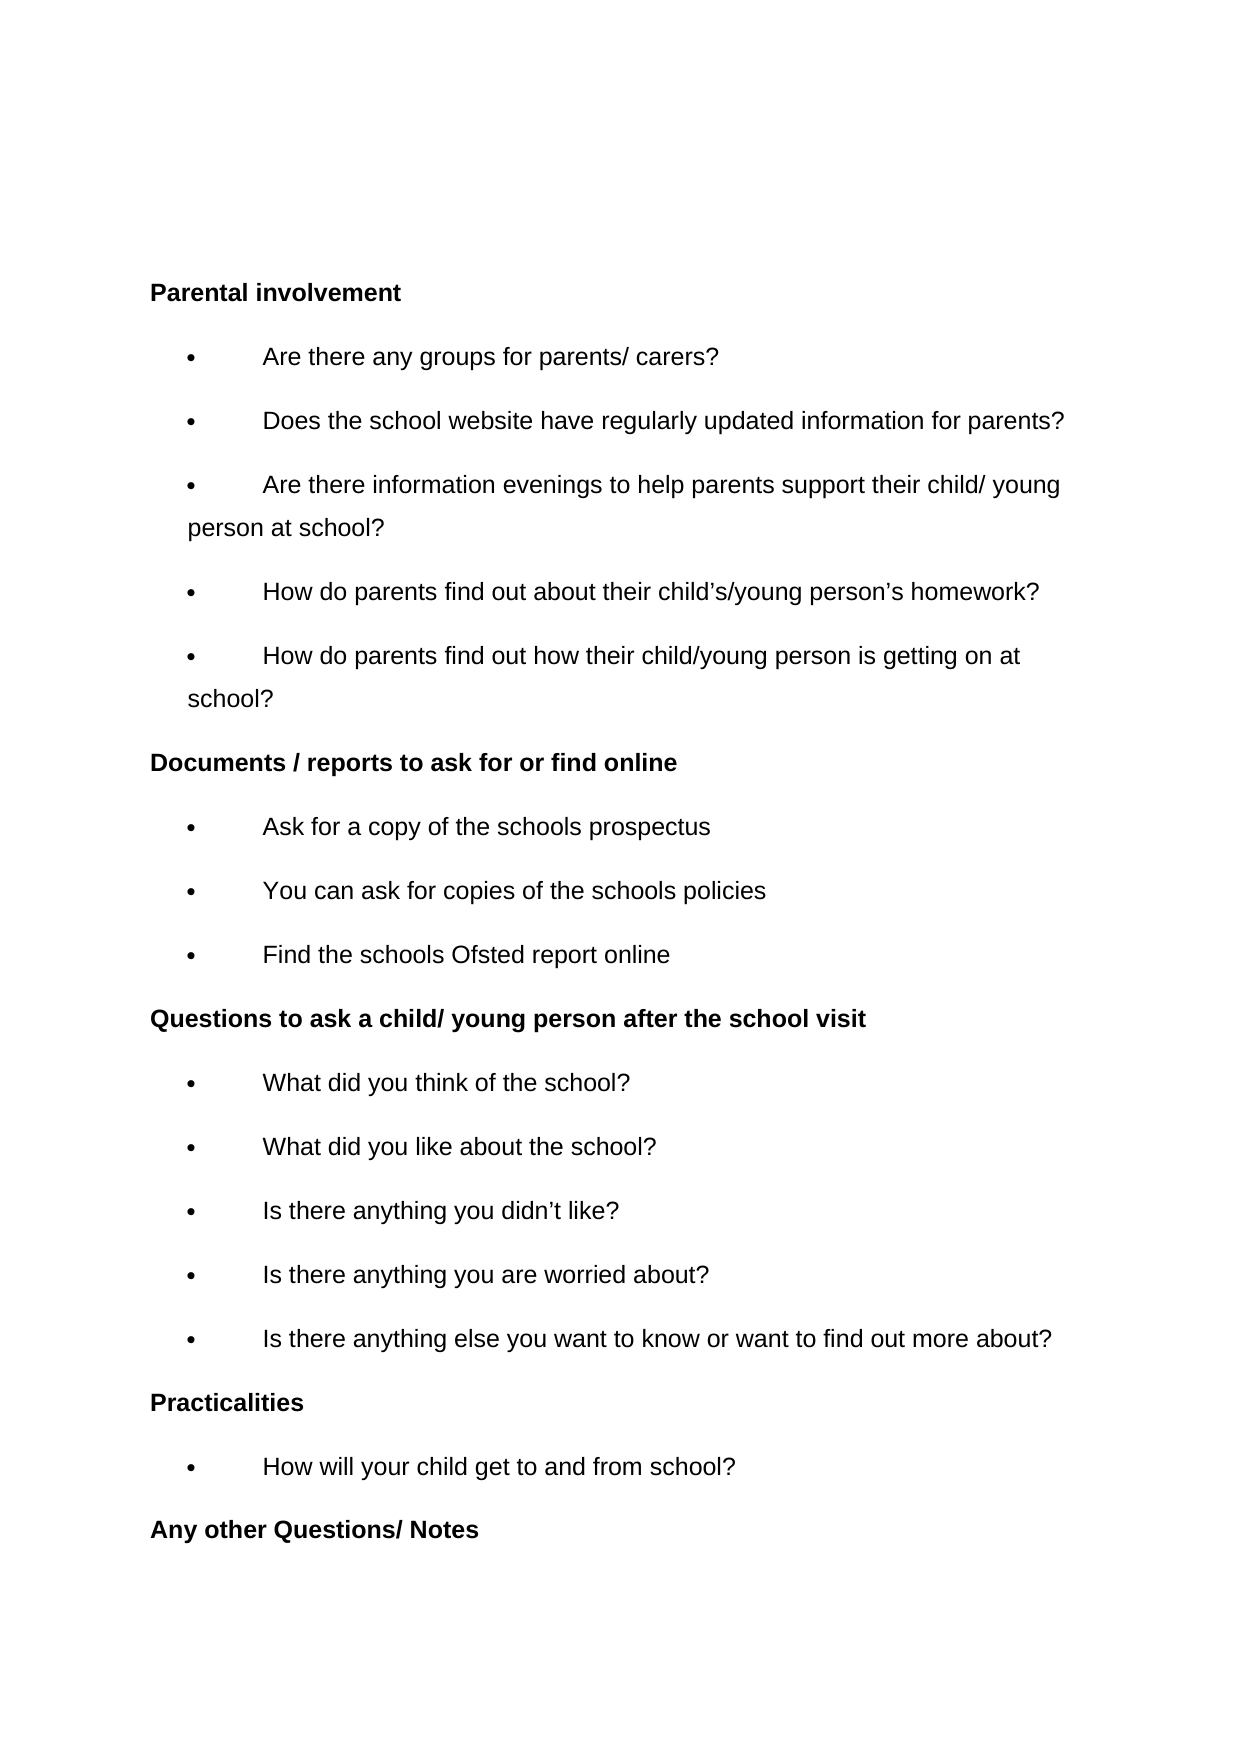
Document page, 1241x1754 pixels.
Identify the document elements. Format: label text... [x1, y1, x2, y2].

list Ask for a copy of the schools prospectus [187, 812, 1090, 841]
list What did you think of the school? [187, 1068, 1090, 1096]
list Find the schools Ofsted report online [187, 940, 1090, 968]
list Are there any groups for parents/ carers? [187, 342, 1090, 371]
list Is there anything you are worried about? [187, 1259, 1090, 1288]
list You can ask for copies of the schools policies [187, 876, 1090, 904]
subtitle Practicalities [150, 1387, 1090, 1416]
list Is there anything you didn’t like? [187, 1196, 1090, 1224]
subtitle Any other Questions/ Notes [150, 1515, 1090, 1544]
list How do parents find out about their child’s/young person’s homework? [187, 577, 1090, 606]
subtitle Documents / reports to ask for or find online [150, 748, 1090, 777]
list Is there anything else you want to know or want to find out more about? [187, 1323, 1090, 1352]
list How will your child get to and from school? [187, 1451, 1090, 1480]
list Does the school website have regularly updated information for parents? [187, 406, 1090, 434]
subtitle Questions to ask a child/ young person after the school visit [150, 1004, 1090, 1032]
subtitle Parental involvement [150, 278, 1090, 307]
list Are there information evenings to help parents support their child/ young person at school? [187, 470, 1090, 542]
list What did you like about the school? [187, 1132, 1090, 1160]
list How do parents find out how their child/young person is getting on at school? [187, 641, 1090, 713]
